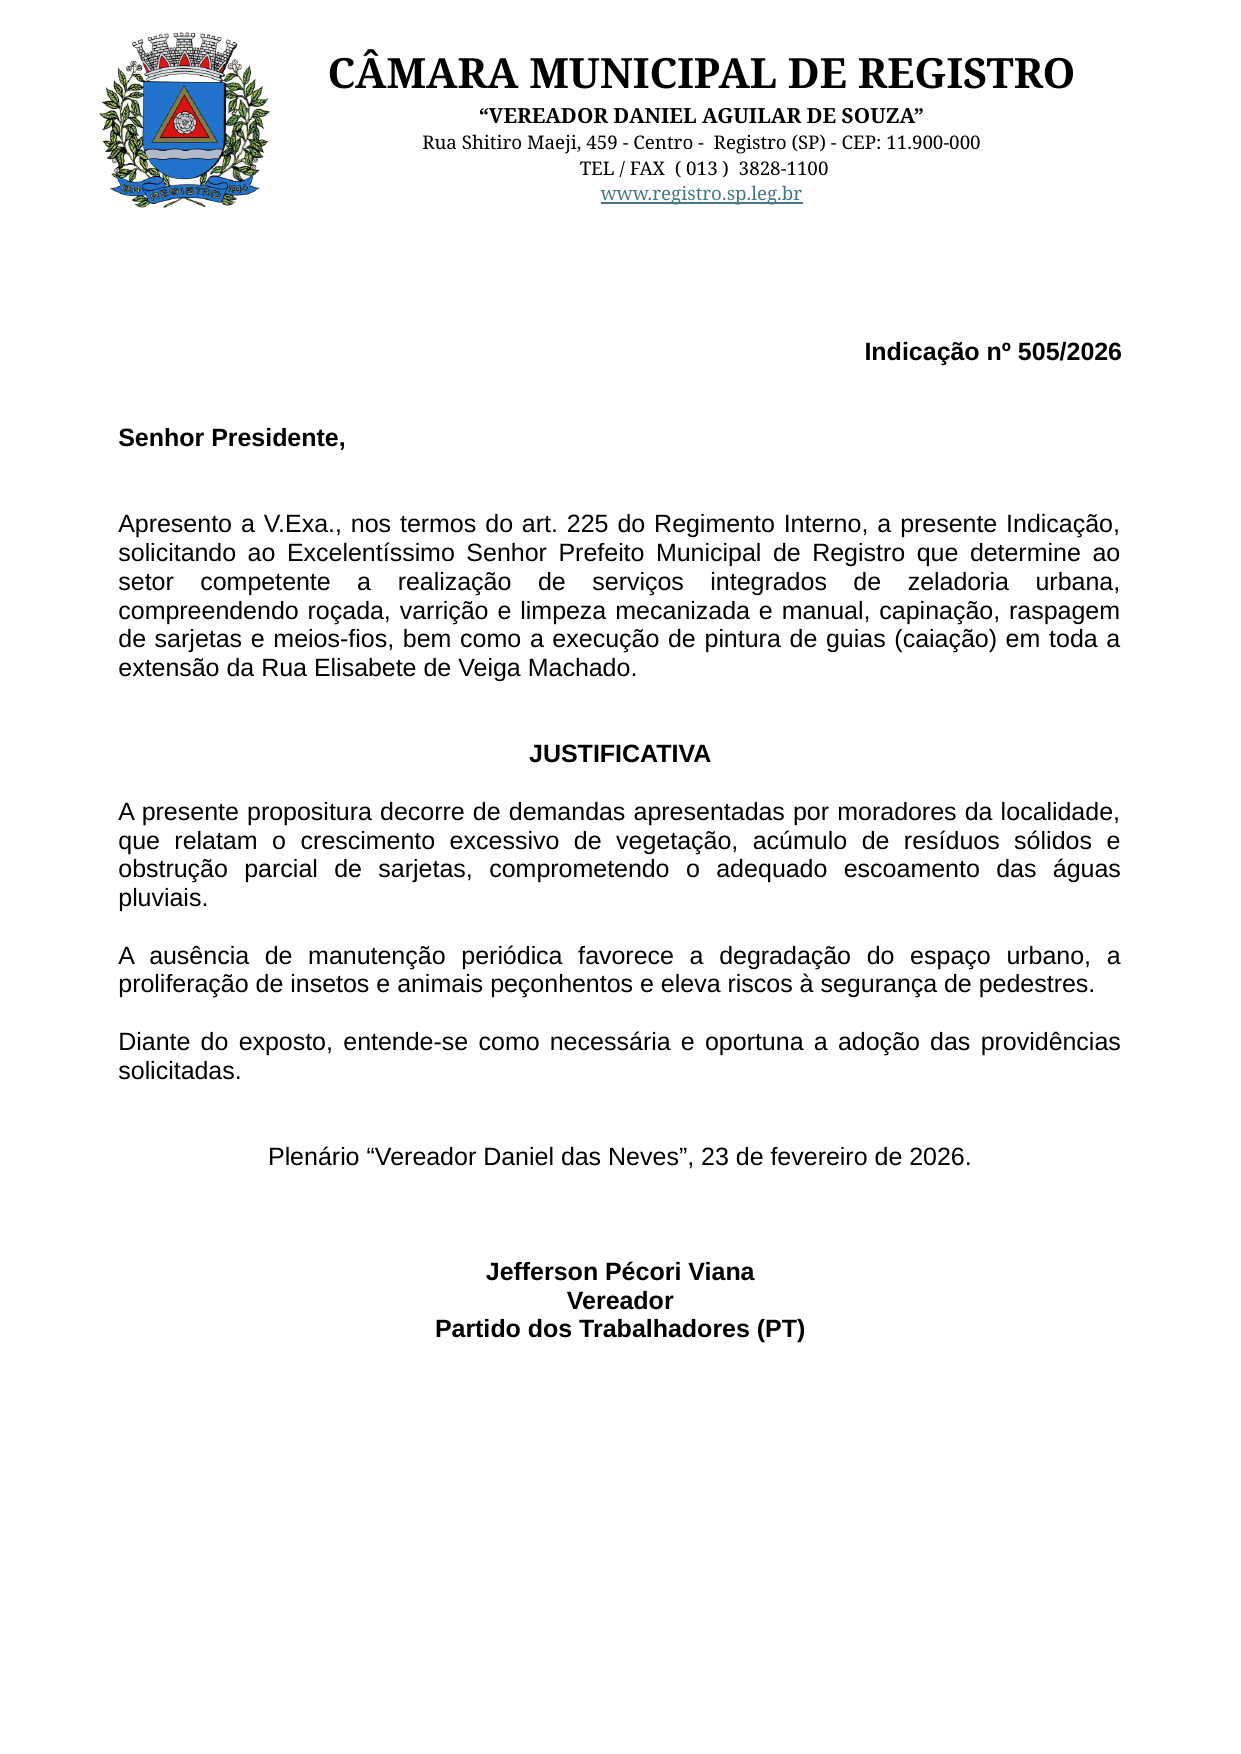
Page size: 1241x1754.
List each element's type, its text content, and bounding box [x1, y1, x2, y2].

text A ausência de manutenção periódica favorece a degradação do espaço urbano, a proliferação de insetos e animais peçonhentos e eleva riscos à segurança de pedestres. [118, 941, 1122, 998]
text Partido dos Trabalhadores (PT) [118, 1314, 1122, 1343]
picture [95, 26, 274, 213]
text Vereador [118, 1286, 1122, 1314]
text Diante do exposto, entende-se como necessária e oportuna a adoção das providências solicitadas. [118, 1027, 1122, 1084]
text Jefferson Pécori Viana [118, 1257, 1122, 1286]
text A presente propositura decorre de demandas apresentadas por moradores da localidade, que relatam o crescimento excessivo de vegetação, acúmulo de resíduos sólidos e obstrução parcial de sarjetas, comprometendo o adequado escoamento das águas pluviais. [118, 797, 1122, 912]
text Indicação nº 505/2026 [118, 337, 1122, 366]
text Apresento a V.Exa., nos termos do art. 225 do Regimento Interno, a presente Indicação, solicitando ao Excelentíssimo Senhor Prefeito Municipal de Registro que determine ao setor competente a realização de serviços integrados de zeladoria urbana, compreendendo roçada, varrição e limpeza mecanizada e manual, capinação, raspagem de sarjetas e meios-fios, bem como a execução de pintura de guias (caiação) em toda a extensão da Rua Elisabete de Veiga Machado. [118, 509, 1122, 682]
text Plenário “Vereador Daniel das Neves”, 23 de fevereiro de 2026. [118, 1142, 1122, 1171]
text Senhor Presidente, [118, 423, 1122, 452]
text JUSTIFICATIVA [118, 739, 1122, 768]
